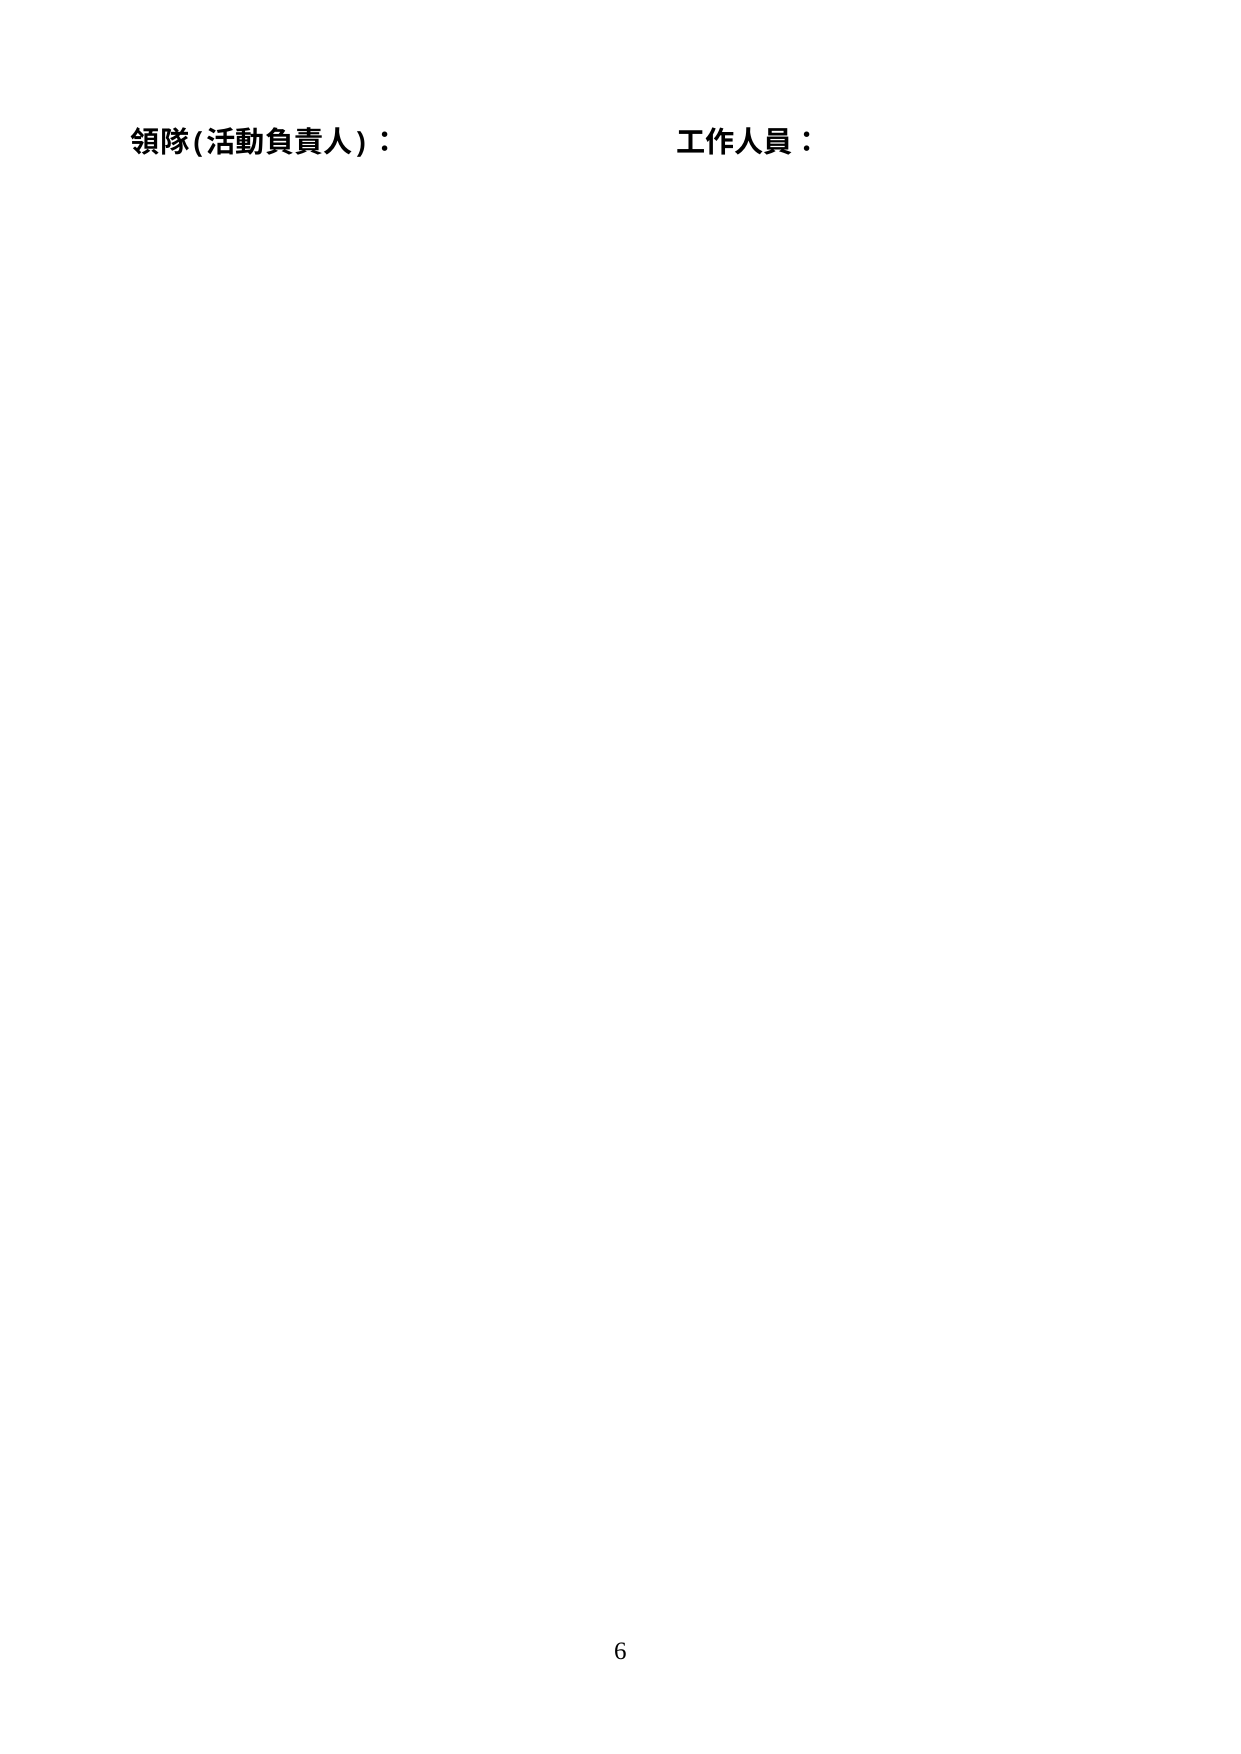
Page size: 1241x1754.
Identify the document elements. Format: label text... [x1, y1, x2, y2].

text 領隊(活動負責人)： 工作人員： [131, 118, 1109, 161]
